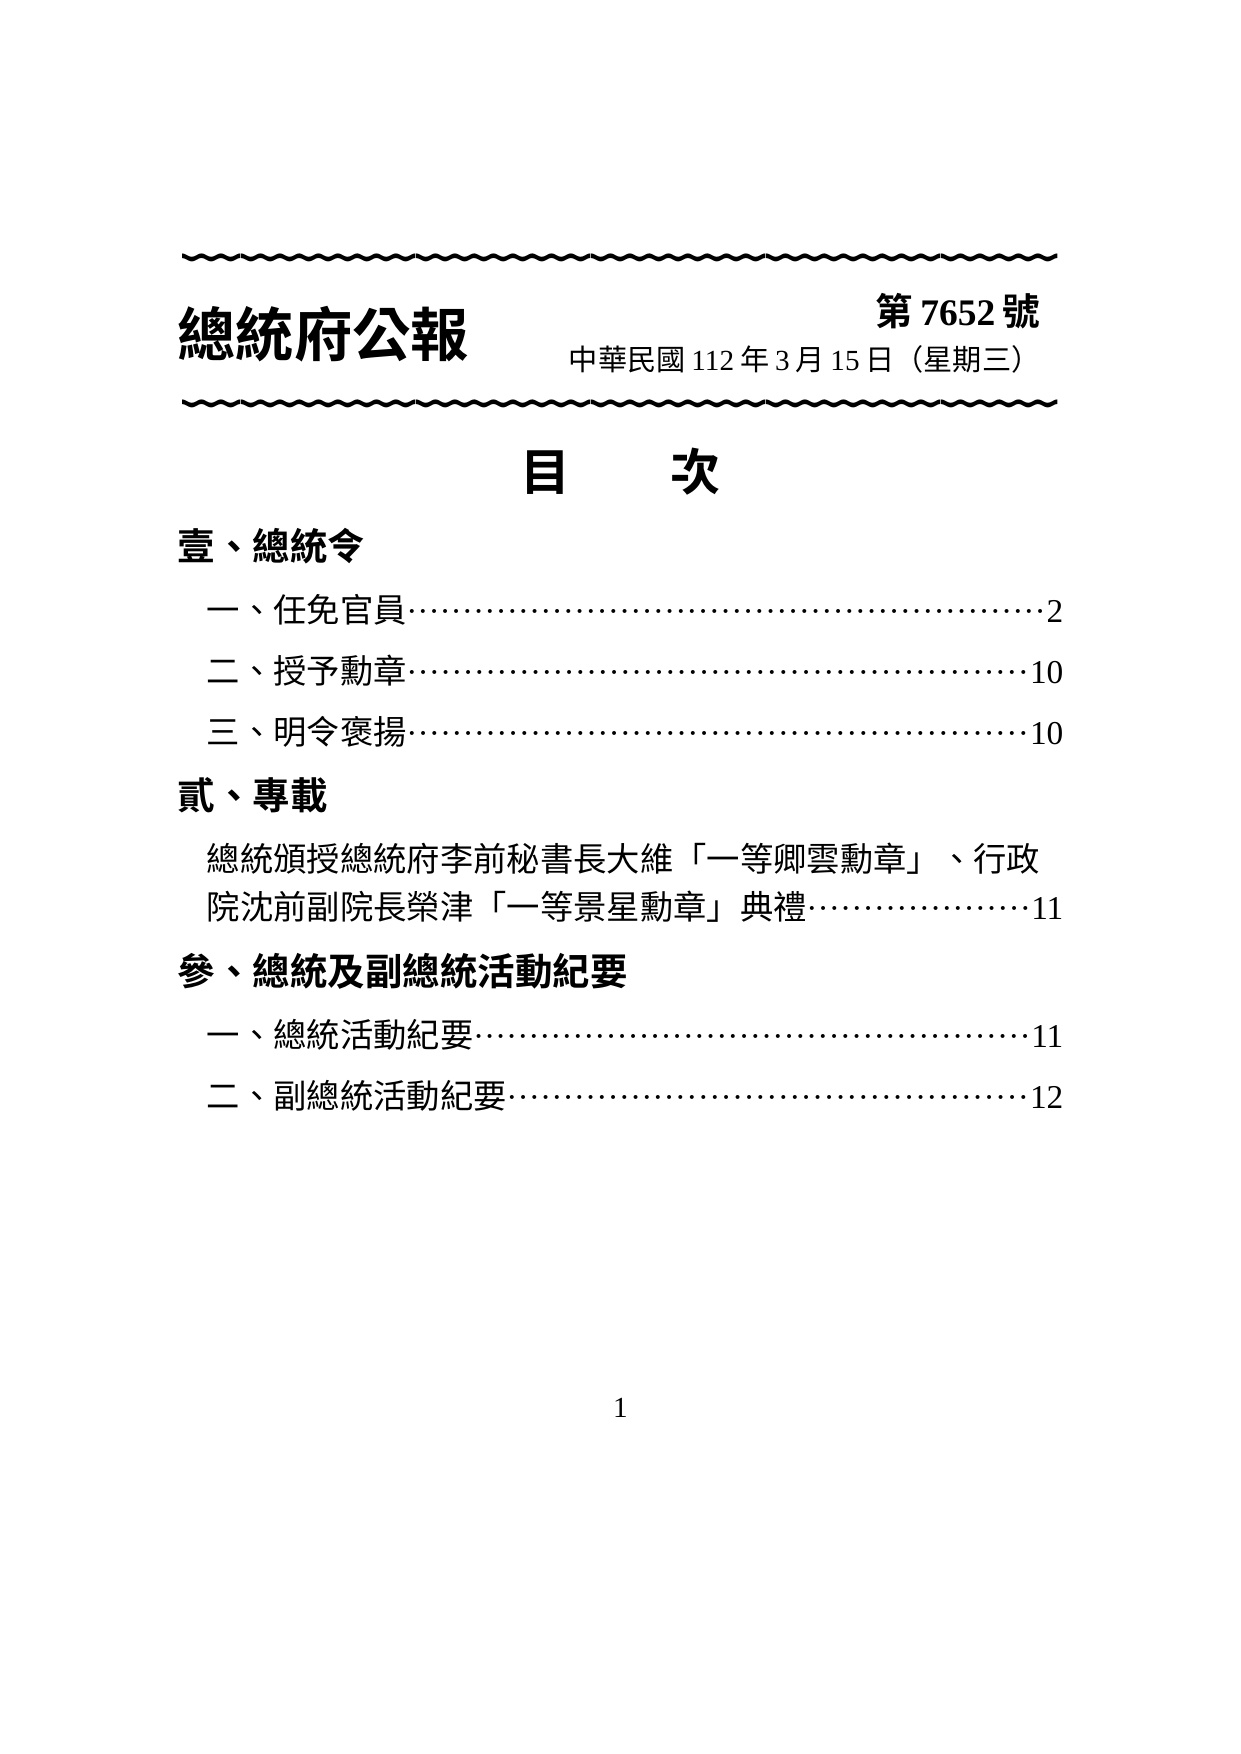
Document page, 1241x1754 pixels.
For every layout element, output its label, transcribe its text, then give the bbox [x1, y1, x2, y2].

text ﹏﹏﹏﹏﹏﹏﹏﹏﹏﹏﹏﹏﹏﹏﹏ [177, 382, 1063, 407]
text 總統頒授總統府李前秘書長大維「一等卿雲勳章」、行政院沈前副院長榮津「一等景星勳章」典禮 11 [206, 833, 1063, 929]
text 目 次 [177, 432, 1063, 505]
text 參、總統及副總統活動紀要 [177, 942, 1063, 996]
table_header 第7652號 中華民國112年3月15日（星期三） [505, 261, 1051, 382]
table_header 總統府公報 [166, 261, 505, 382]
text 二、授予勳章 10 [206, 645, 1063, 693]
text 一、任免官員 2 [206, 584, 1063, 632]
text 二、副總統活動紀要 12 [206, 1069, 1063, 1118]
text ﹏﹏﹏﹏﹏﹏﹏﹏﹏﹏﹏﹏﹏﹏﹏ [177, 236, 1063, 261]
text 壹、總統令 [177, 517, 1063, 571]
text 貳、專載 [177, 766, 1063, 820]
text 三、明令褒揚 10 [206, 705, 1063, 754]
text 一、總統活動紀要 11 [206, 1009, 1063, 1057]
